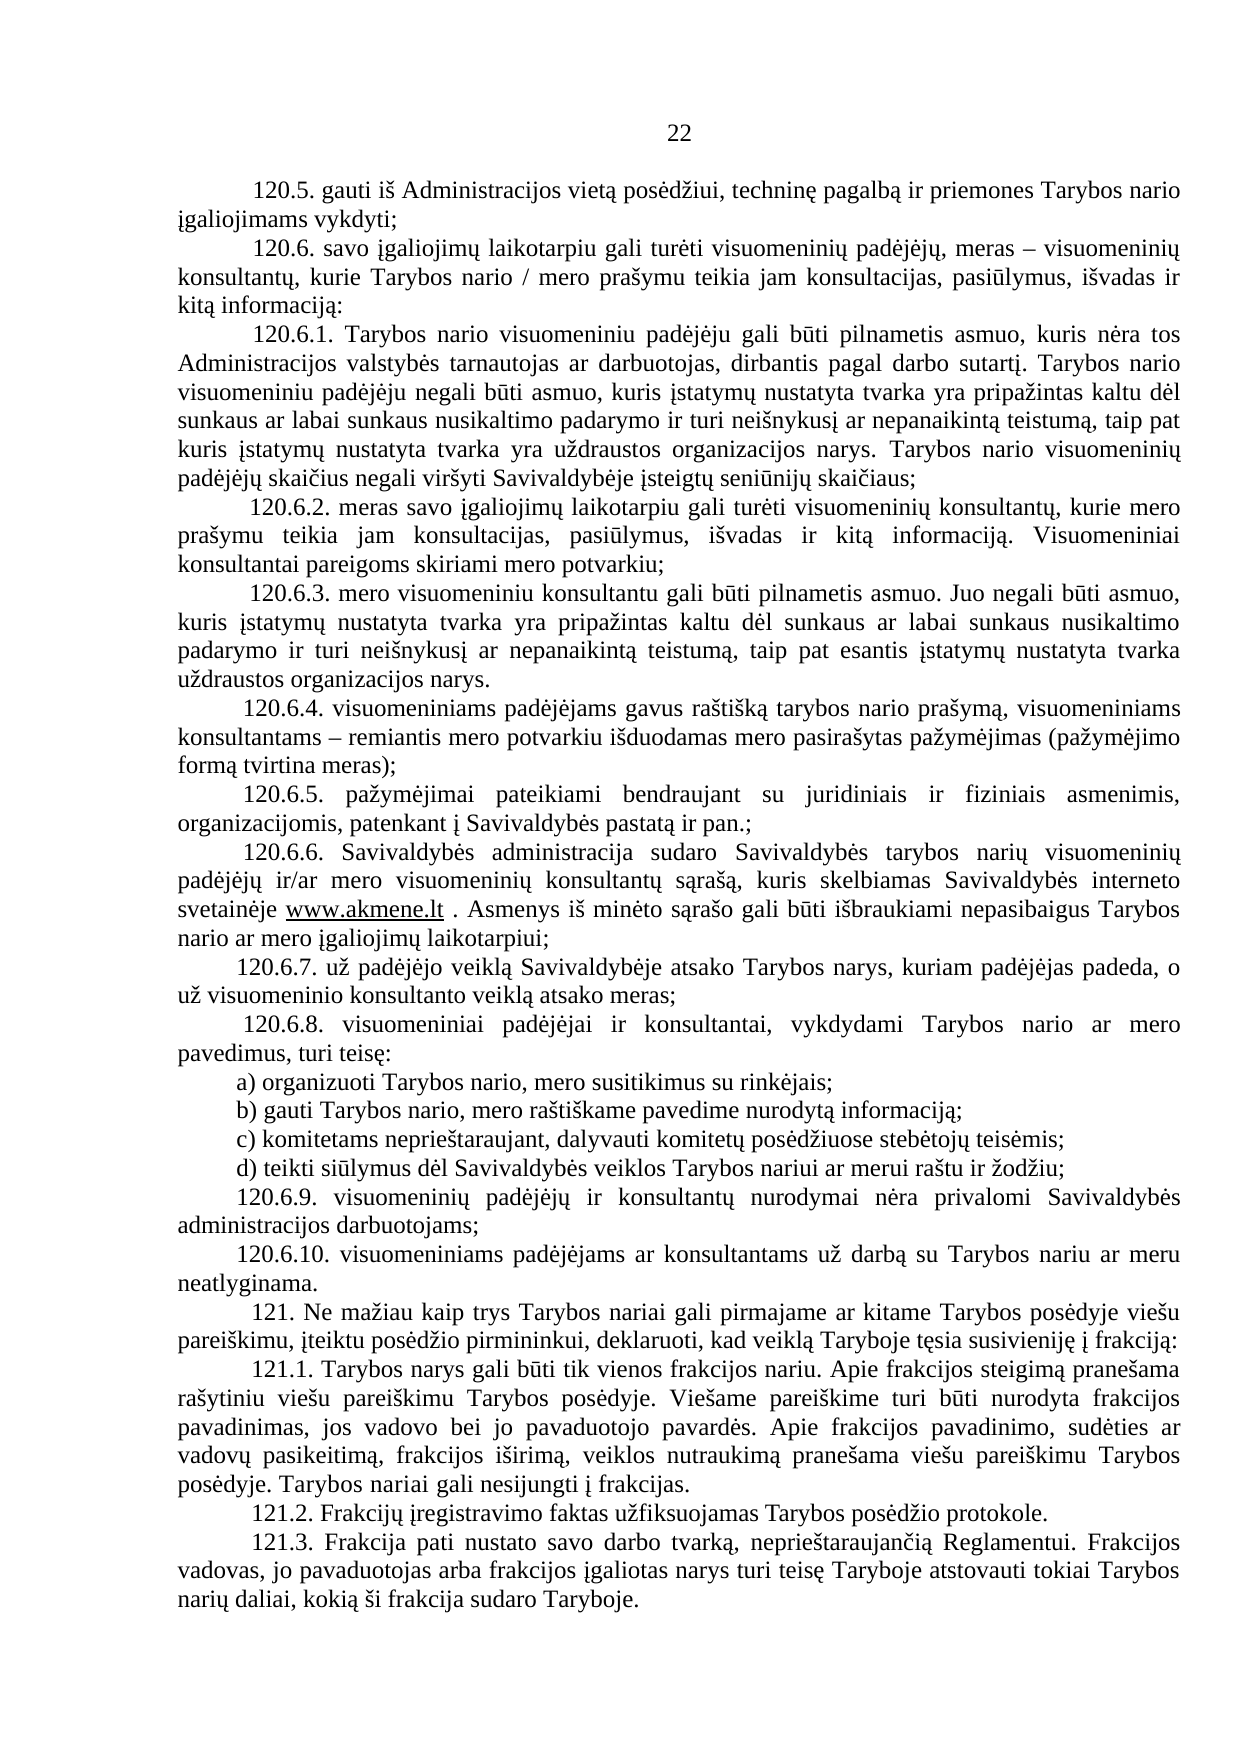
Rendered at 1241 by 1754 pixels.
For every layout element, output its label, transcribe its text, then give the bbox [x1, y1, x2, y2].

text 120.6. savo įgaliojimų laikotarpiu gali turėti visuomeninių padėjėjų, meras – visuomeninių konsultantų, kurie Tarybos nario / mero prašymu teikia jam konsultacijas, pasiūlymus, išvadas ir kitą informaciją: [177, 233, 1181, 319]
text 121.1. Tarybos narys gali būti tik vienos frakcijos nariu. Apie frakcijos steigimą pranešama rašytiniu viešu pareiškimu Tarybos posėdyje. Viešame pareiškime turi būti nurodyta frakcijos pavadinimas, jos vadovo bei jo pavaduotojo pavardės. Apie frakcijos pavadinimo, sudėties ar vadovų pasikeitimą, frakcijos iširimą, veiklos nutraukimą pranešama viešu pareiškimu Tarybos posėdyje. Tarybos nariai gali nesijungti į frakcijas. [177, 1354, 1181, 1498]
text 120.6.1. Tarybos nario visuomeniniu padėjėju gali būti pilnametis asmuo, kuris nėra tos Administracijos valstybės tarnautojas ar darbuotojas, dirbantis pagal darbo sutartį. Tarybos nario visuomeniniu padėjėju negali būti asmuo, kuris įstatymų nustatyta tvarka yra pripažintas kaltu dėl sunkaus ar labai sunkaus nusikaltimo padarymo ir turi neišnykusį ar nepanaikintą teistumą, taip pat kuris įstatymų nustatyta tvarka yra uždraustos organizacijos narys. Tarybos nario visuomeninių padėjėjų skaičius negali viršyti Savivaldybėje įsteigtų seniūnijų skaičiaus; [177, 319, 1181, 492]
text 120.6.10. visuomeniniams padėjėjams ar konsultantams už darbą su Tarybos nariu ar meru neatlyginama. [177, 1239, 1181, 1297]
text a) organizuoti Tarybos nario, mero susitikimus su rinkėjais; [177, 1067, 1181, 1096]
text 121.3. Frakcija pati nustato savo darbo tvarką, neprieštaraujančią Reglamentui. Frakcijos vadovas, jo pavaduotojas arba frakcijos įgaliotas narys turi teisę Taryboje atstovauti tokiai Tarybos narių daliai, kokią ši frakcija sudaro Taryboje. [177, 1527, 1181, 1613]
text 120.6.5. pažymėjimai pateikiami bendraujant su juridiniais ir fiziniais asmenimis, organizacijomis, patenkant į Savivaldybės pastatą ir pan.; [177, 779, 1181, 837]
text d) teikti siūlymus dėl Savivaldybės veiklos Tarybos nariui ar merui raštu ir žodžiu; [177, 1153, 1181, 1182]
text 120.6.8. visuomeniniai padėjėjai ir konsultantai, vykdydami Tarybos nario ar mero pavedimus, turi teisę: [177, 1009, 1181, 1067]
text c) komitetams neprieštaraujant, dalyvauti komitetų posėdžiuose stebėtojų teisėmis; [177, 1124, 1181, 1153]
text 120.6.7. už padėjėjo veiklą Savivaldybėje atsako Tarybos narys, kuriam padėjėjas padeda, o už visuomeninio konsultanto veiklą atsako meras; [177, 952, 1181, 1009]
text 121.2. Frakcijų įregistravimo faktas užfiksuojamas Tarybos posėdžio protokole. [177, 1498, 1181, 1527]
text 120.6.4. visuomeniniams padėjėjams gavus raštišką tarybos nario prašymą, visuomeniniams konsultantams – remiantis mero potvarkiu išduodamas mero pasirašytas pažymėjimas (pažymėjimo formą tvirtina meras); [177, 693, 1181, 779]
text b) gauti Tarybos nario, mero raštiškame pavedime nurodytą informaciją; [177, 1096, 1181, 1124]
text 120.6.2. meras savo įgaliojimų laikotarpiu gali turėti visuomeninių konsultantų, kurie mero prašymu teikia jam konsultacijas, pasiūlymus, išvadas ir kitą informaciją. Visuomeniniai konsultantai pareigoms skiriami mero potvarkiu; [177, 492, 1181, 578]
text 120.6.9. visuomeninių padėjėjų ir konsultantų nurodymai nėra privalomi Savivaldybės administracijos darbuotojams; [177, 1182, 1181, 1239]
text 120.6.6. Savivaldybės administracija sudaro Savivaldybės tarybos narių visuomeninių padėjėjų ir/ar mero visuomeninių konsultantų sąrašą, kuris skelbiamas Savivaldybės interneto svetainėje www.akmene.lt . Asmenys iš minėto sąrašo gali būti išbraukiami nepasibaigus Tarybos nario ar mero įgaliojimų laikotarpiui; [177, 837, 1181, 952]
text 120.5. gauti iš Administracijos vietą posėdžiui, techninę pagalbą ir priemones Tarybos nario įgaliojimams vykdyti; [177, 176, 1181, 233]
text 121. Ne mažiau kaip trys Tarybos nariai gali pirmajame ar kitame Tarybos posėdyje viešu pareiškimu, įteiktu posėdžio pirmininkui, deklaruoti, kad veiklą Taryboje tęsia susivieniję į frakciją: [177, 1297, 1181, 1354]
text 120.6.3. mero visuomeniniu konsultantu gali būti pilnametis asmuo. Juo negali būti asmuo, kuris įstatymų nustatyta tvarka yra pripažintas kaltu dėl sunkaus ar labai sunkaus nusikaltimo padarymo ir turi neišnykusį ar nepanaikintą teistumą, taip pat esantis įstatymų nustatyta tvarka uždraustos organizacijos narys. [177, 578, 1181, 693]
